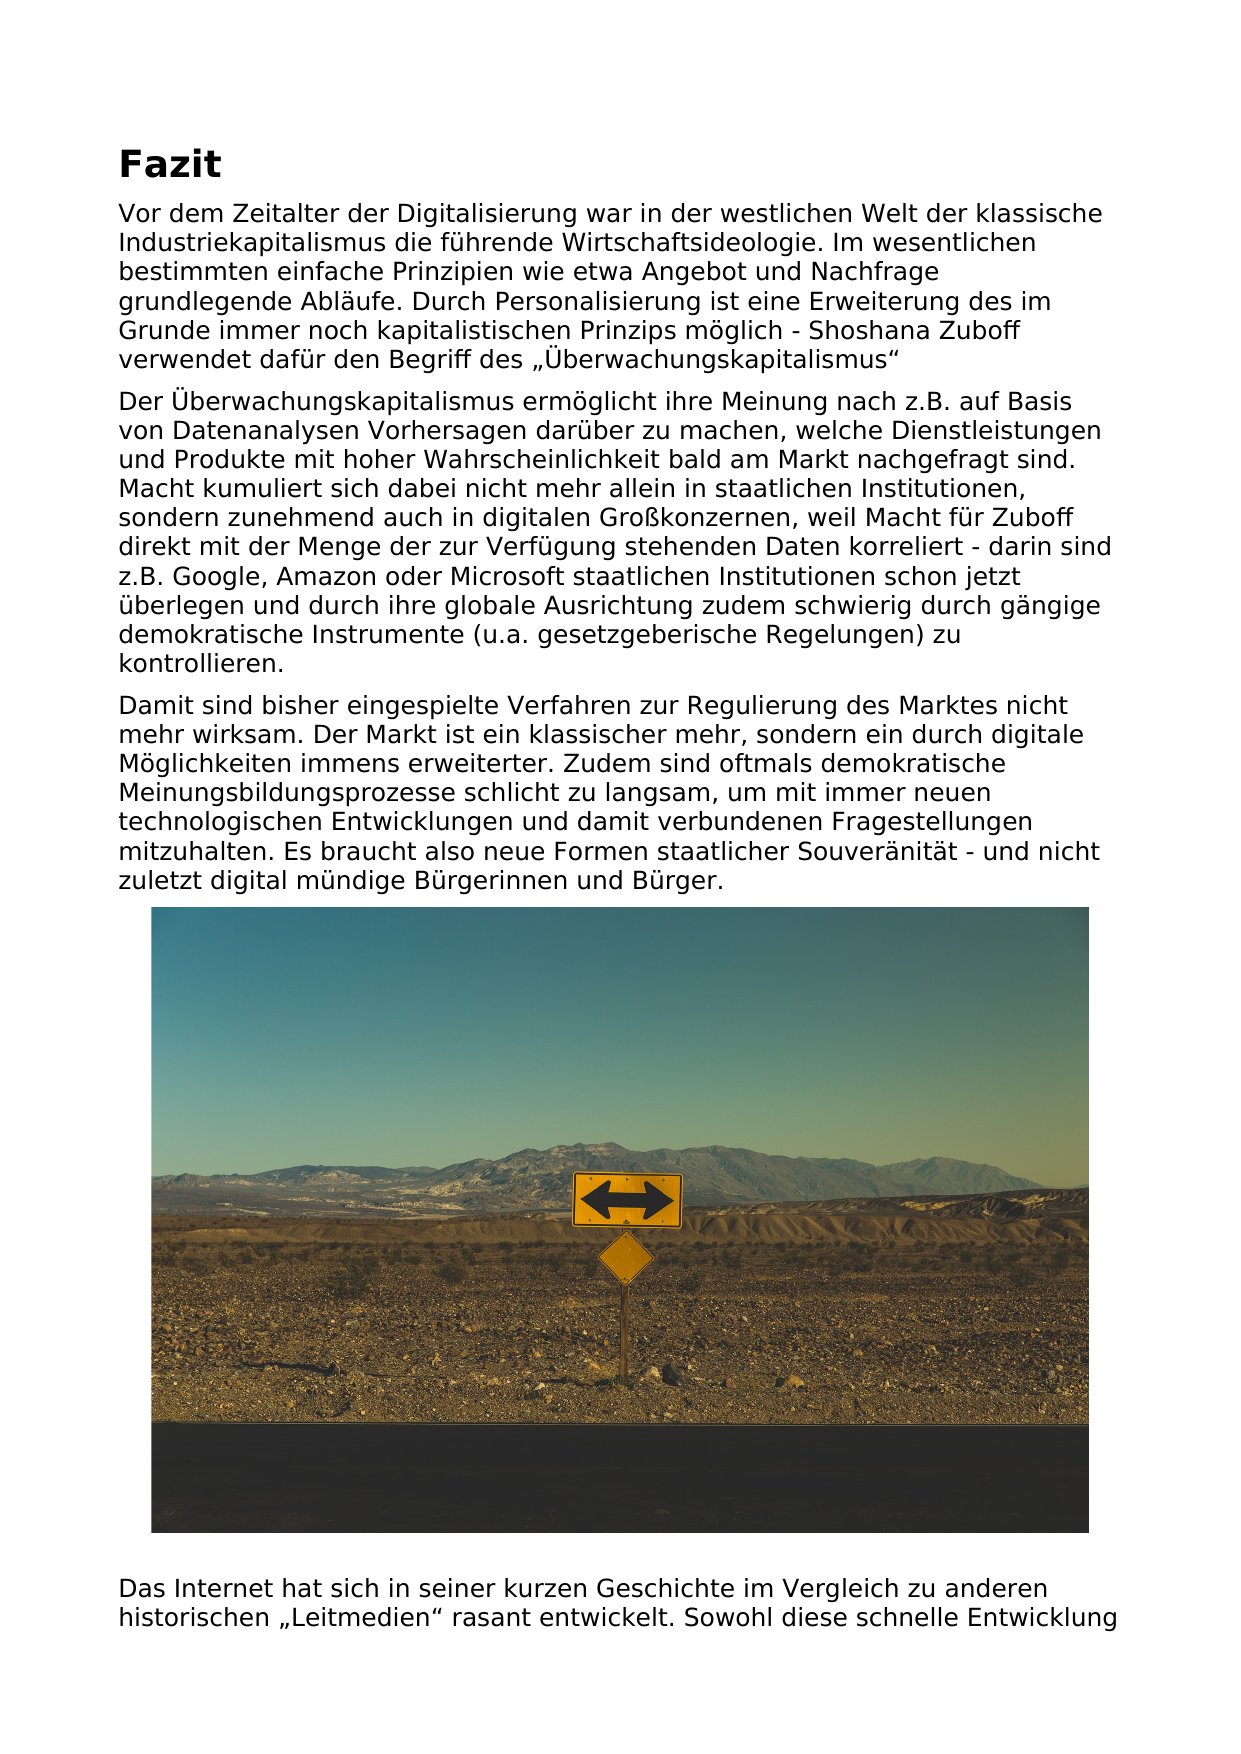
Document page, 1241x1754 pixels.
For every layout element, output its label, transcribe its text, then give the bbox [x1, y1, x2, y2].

subtitle Fazit [118, 143, 1122, 187]
text Der Überwachungskapitalismus ermöglicht ihre Meinung nach z.B. auf Basis von Datenanalysen Vorhersagen darüber zu machen, welche Dienstleistungen und Produkte mit hoher Wahrscheinlichkeit bald am Markt nachgefragt sind. Macht kumuliert sich dabei nicht mehr allein in staatlichen Institutionen, sondern zunehmend auch in digitalen Großkonzernen, weil Macht für Zuboff direkt mit der Menge der zur Verfügung stehenden Daten korreliert - darin sind z.B. Google, Amazon oder Microsoft staatlichen Institutionen schon jetzt überlegen und durch ihre globale Ausrichtung zudem schwierig durch gängige demokratische Instrumente (u.a. gesetzgeberische Regelungen) zu kontrollieren. [118, 387, 1122, 678]
picture [151, 907, 1089, 1533]
text Damit sind bisher eingespielte Verfahren zur Regulierung des Marktes nicht mehr wirksam. Der Markt ist ein klassischer mehr, sondern ein durch digitale Möglichkeiten immens erweiterter. Zudem sind oftmals demokratische Meinungsbildungsprozesse schlicht zu langsam, um mit immer neuen technologischen Entwicklungen und damit verbundenen Fragestellungen mitzuhalten. Es braucht also neue Formen staatlicher Souveränität - und nicht zuletzt digital mündige Bürgerinnen und Bürger. [118, 691, 1122, 895]
text Vor dem Zeitalter der Digitalisierung war in der westlichen Welt der klassische Industriekapitalismus die führende Wirtschaftsideologie. Im wesentlichen bestimmten einfache Prinzipien wie etwa Angebot und Nachfrage grundlegende Abläufe. Durch Personalisierung ist eine Erweiterung des im Grunde immer noch kapitalistischen Prinzips möglich - Shoshana Zuboff verwendet dafür den Begriff des „Überwachungskapitalismus“ [118, 199, 1122, 374]
text Das Internet hat sich in seiner kurzen Geschichte im Vergleich zu anderen historischen „Leitmedien“ rasant entwickelt. Sowohl diese schnelle Entwicklung [118, 1574, 1122, 1633]
